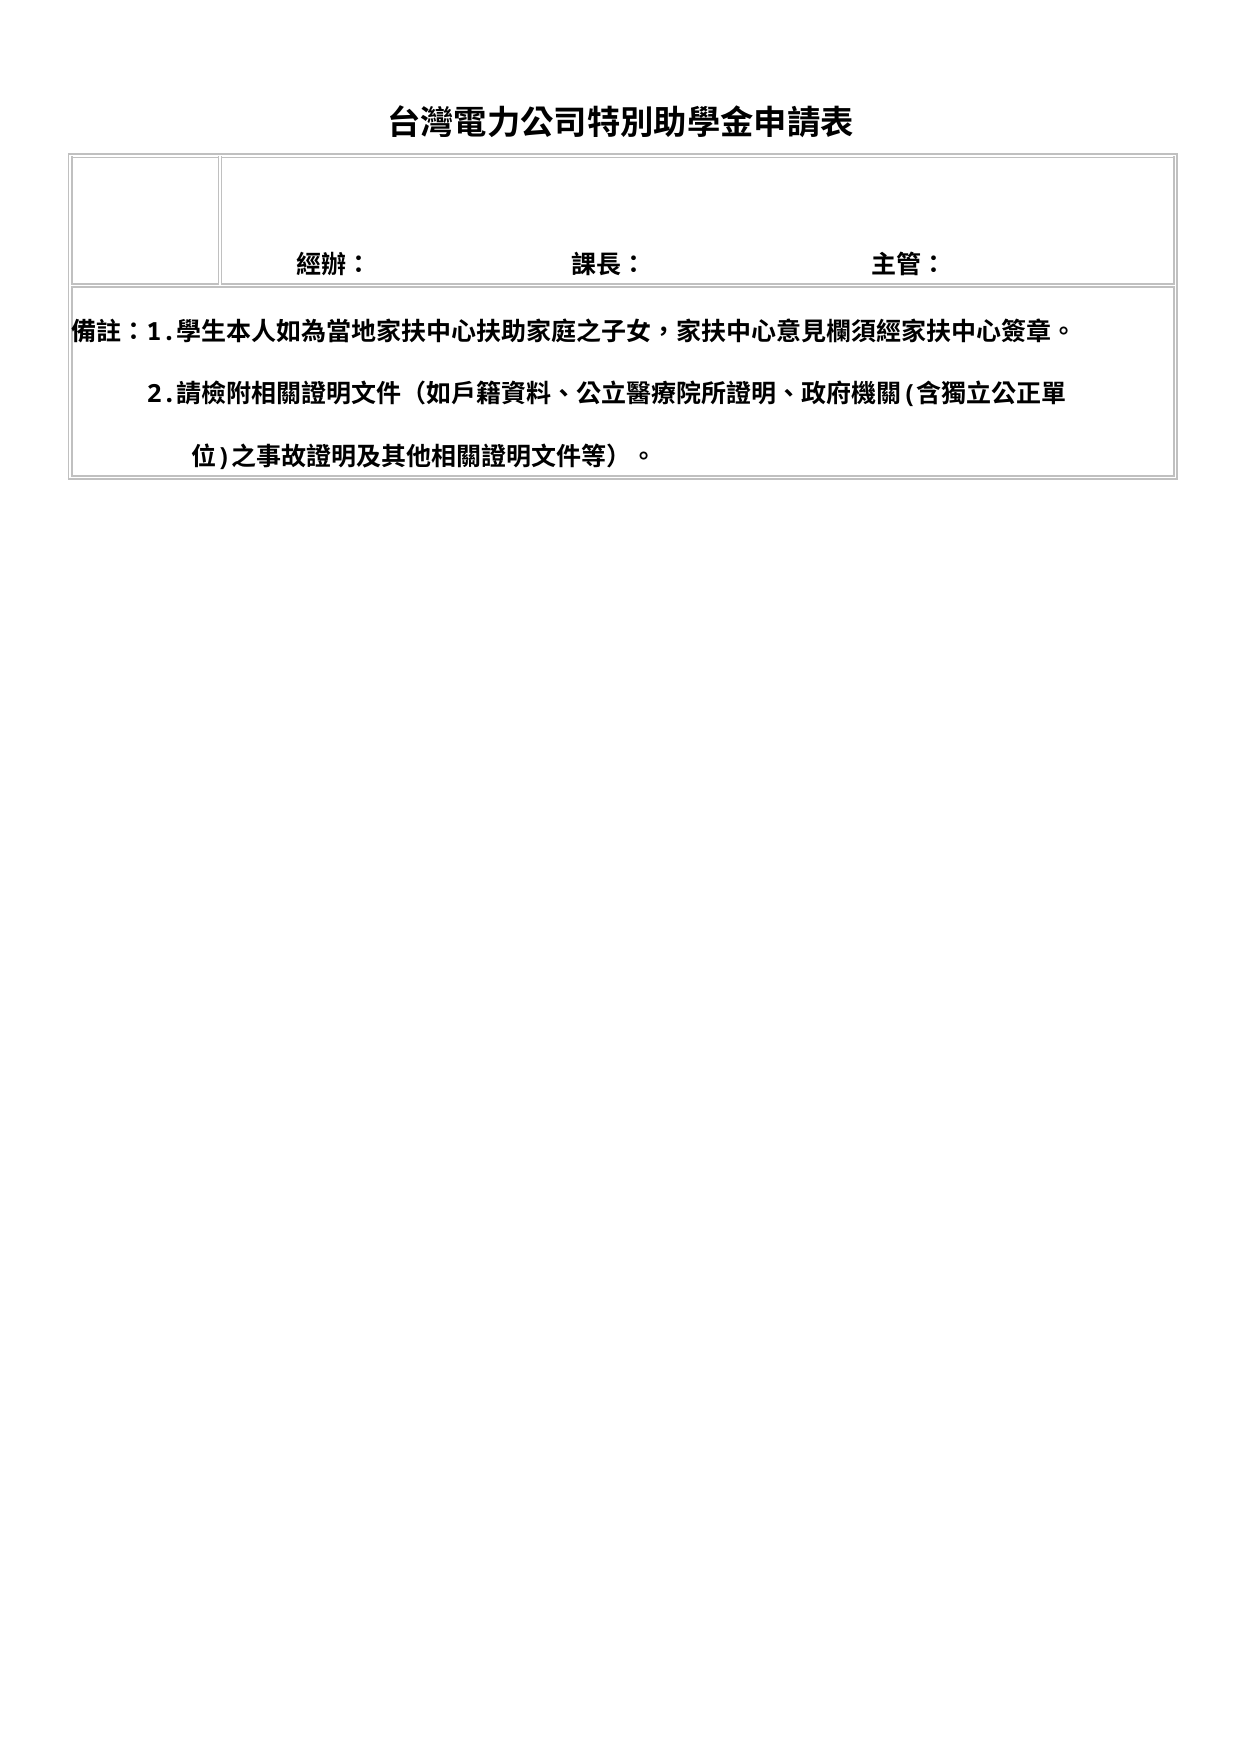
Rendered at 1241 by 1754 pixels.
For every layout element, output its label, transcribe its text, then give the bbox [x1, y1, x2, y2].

table_cell 經辦： 課長： 主管： [222, 158, 1173, 283]
table_cell 備註：1.學生本人如為當地家扶中心扶助家庭之子女，家扶中心意見欄須經家扶中心簽章。 2.請檢附相關證明文件（如戶籍資料、公立醫療院所證明、政府機關(含獨立公正單 位)之事故證明及其他相關證明文件等）。 [73, 288, 1173, 475]
table_cell [73, 158, 218, 283]
